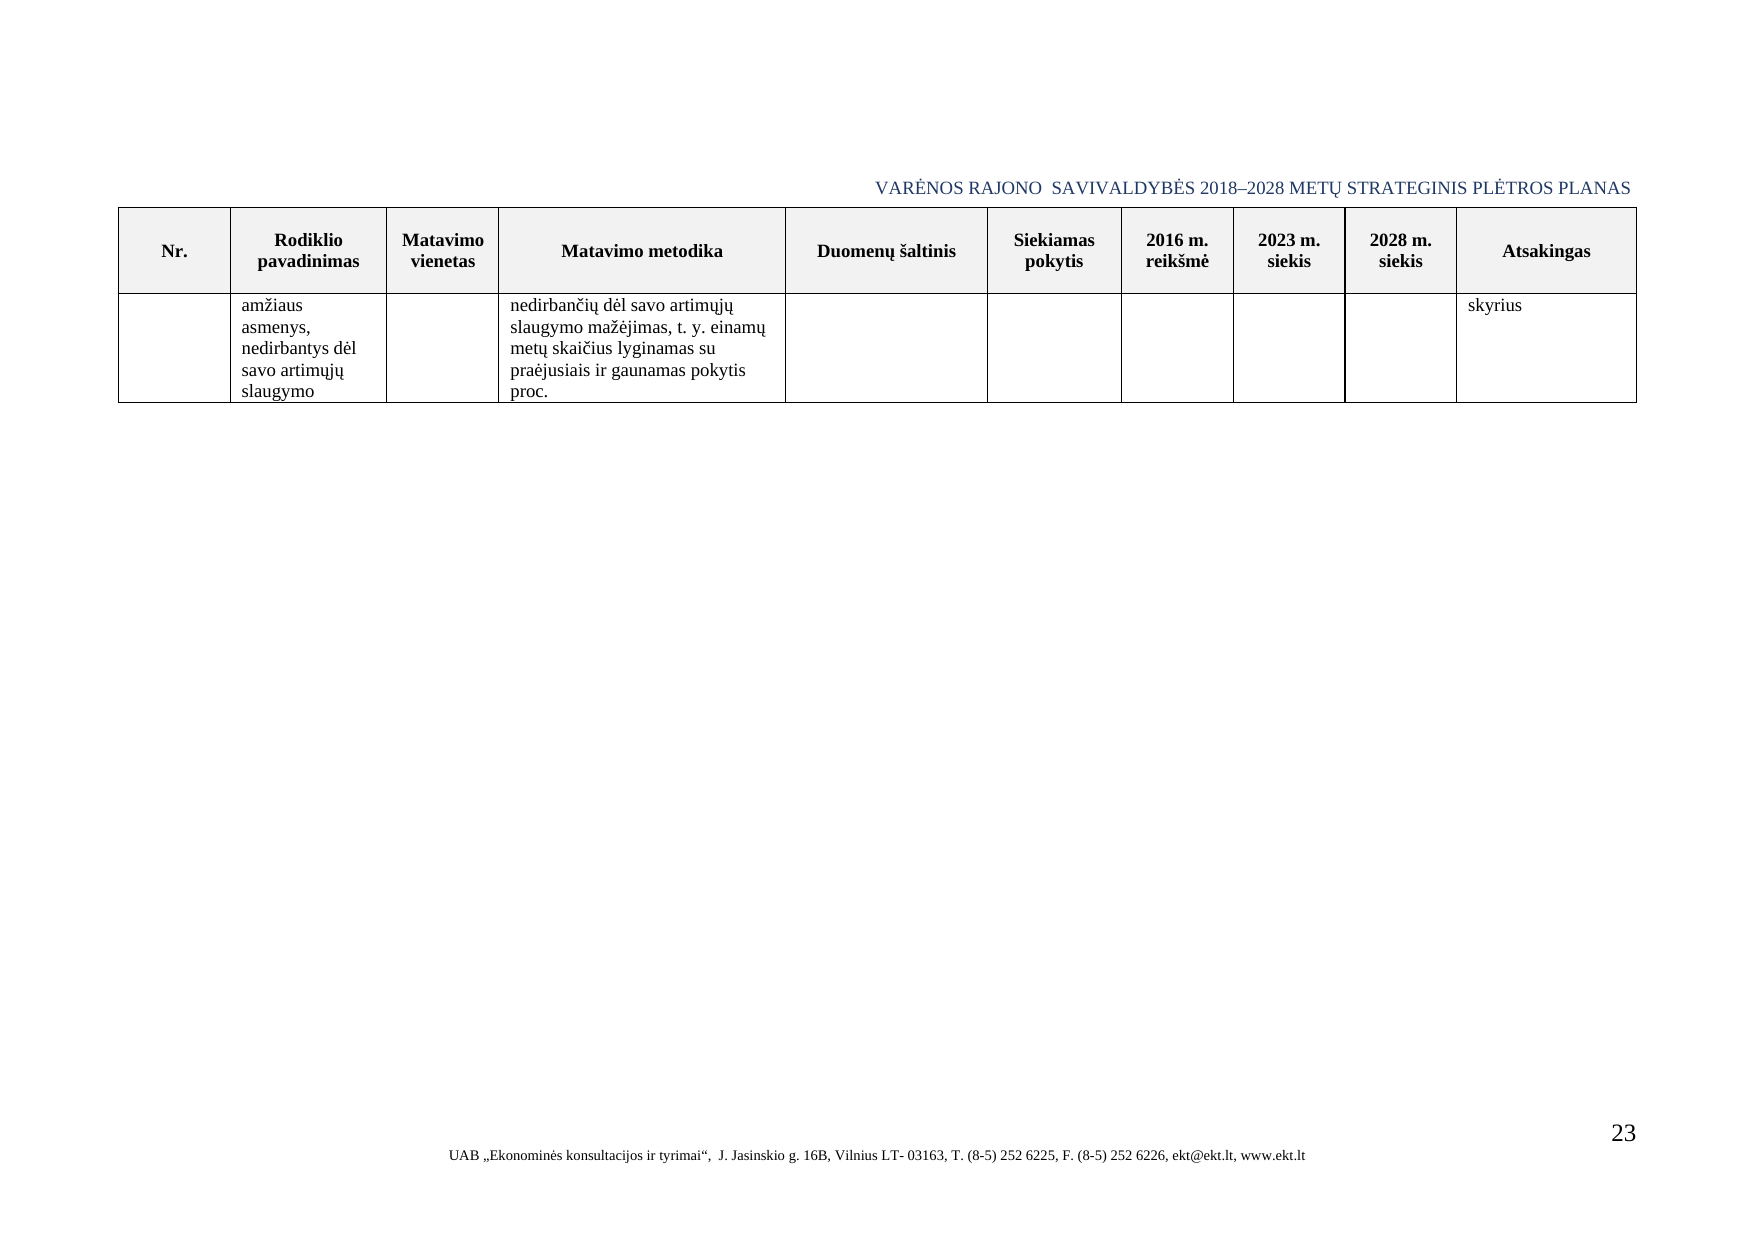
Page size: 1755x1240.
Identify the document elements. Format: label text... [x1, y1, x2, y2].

table_cell [387, 294, 498, 402]
table_cell [988, 294, 1121, 402]
table_header Duomenų šaltinis [786, 208, 987, 293]
table_cell skyrius [1457, 294, 1636, 402]
table_header 2016 m. reikšmė [1122, 208, 1233, 293]
table_header 2023 m. siekis [1234, 208, 1344, 293]
table_header Matavimo metodika [499, 208, 785, 293]
table_cell nedirbančių dėl savo artimųjų slaugymo mažėjimas, t. y. einamų metų skaičius lyginamas su praėjusiais ir gaunamas pokytis proc. [499, 294, 785, 402]
table_cell [786, 294, 987, 402]
table_cell [119, 294, 230, 402]
table_cell [1346, 294, 1456, 402]
table_header Nr. [119, 208, 230, 293]
table_header Siekiamas pokytis [988, 208, 1121, 293]
table_header Rodiklio pavadinimas [231, 208, 386, 293]
table_cell [1122, 294, 1233, 402]
table_header 2028 m. siekis [1346, 208, 1456, 293]
table_cell amžiaus asmenys, nedirbantys dėl savo artimųjų slaugymo [231, 294, 386, 402]
table_cell [1234, 294, 1344, 402]
table_header Matavimo vienetas [387, 208, 498, 293]
table_header Atsakingas [1457, 208, 1636, 293]
